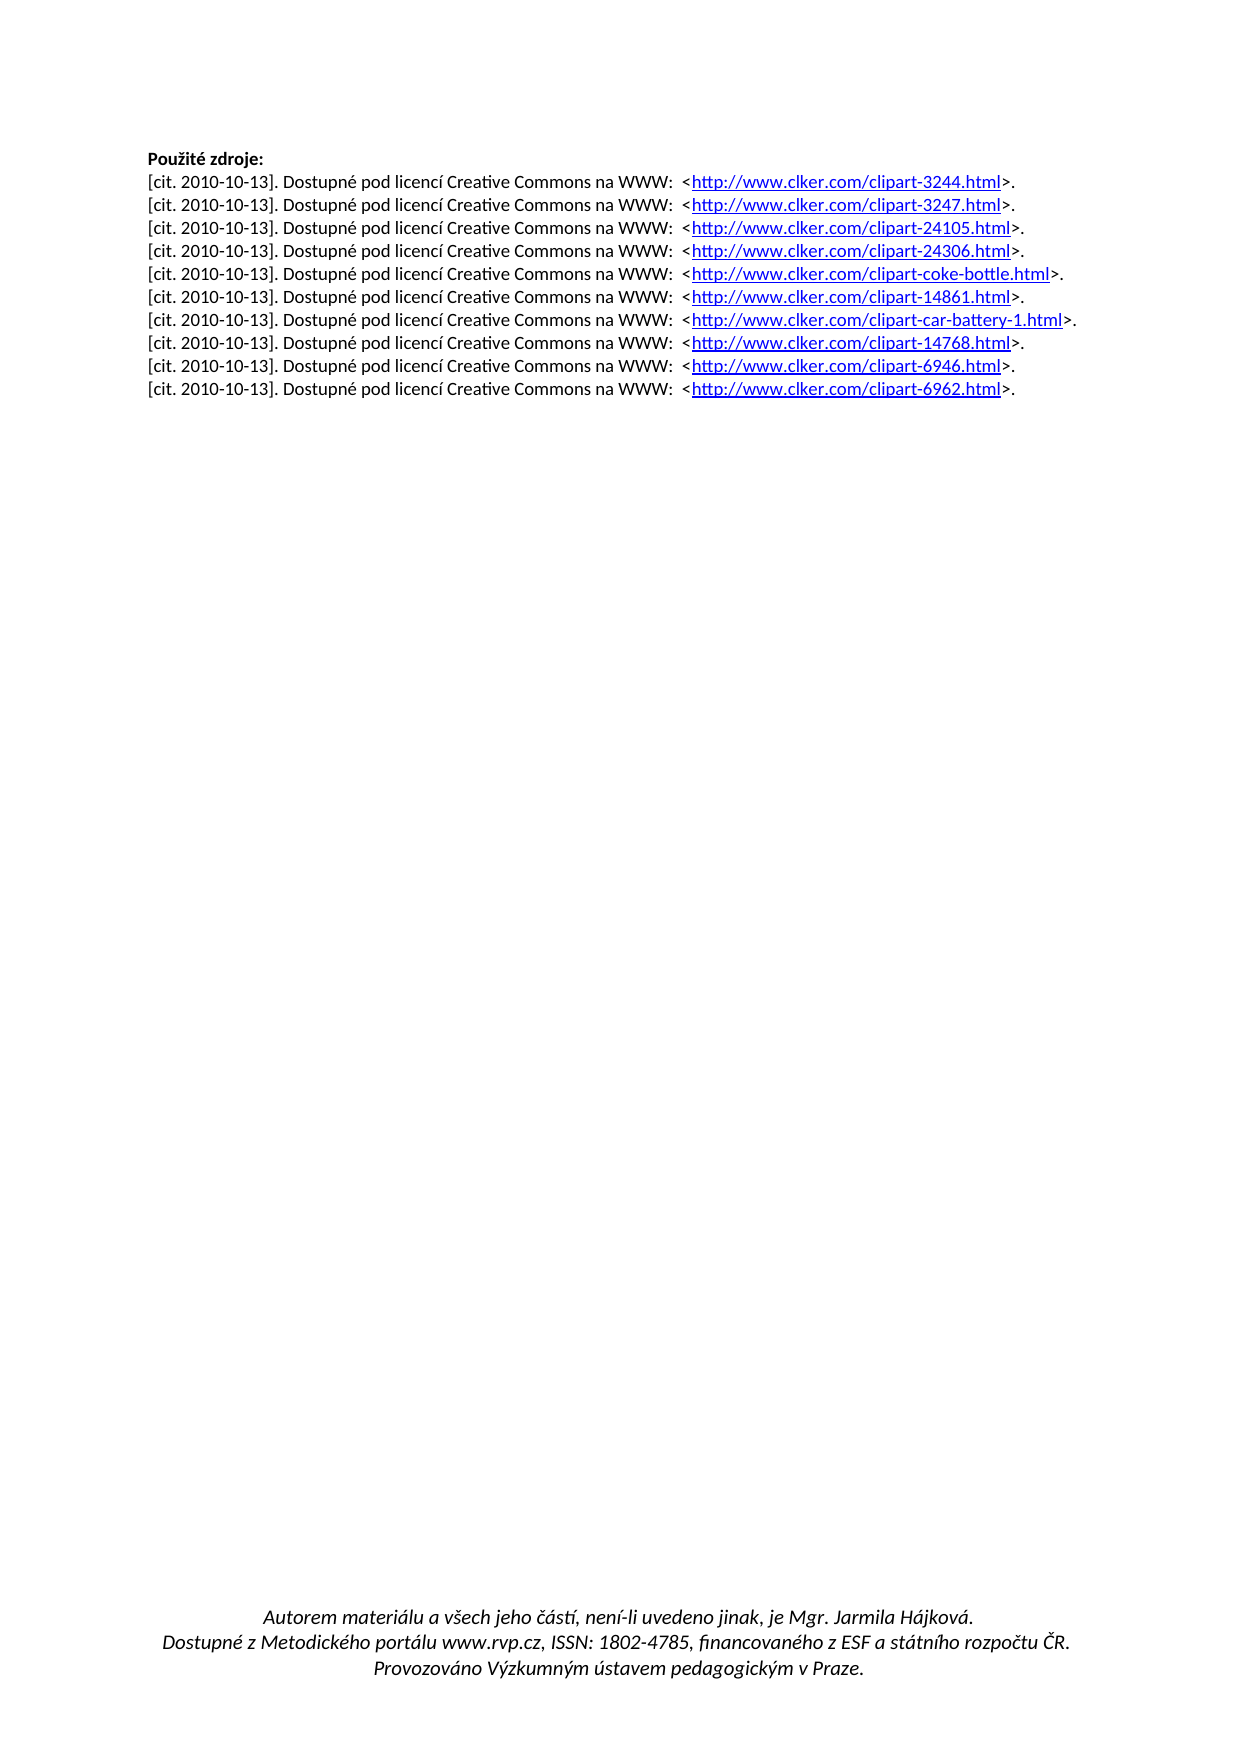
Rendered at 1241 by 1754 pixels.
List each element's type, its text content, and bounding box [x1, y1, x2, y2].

text [cit. 2010-10-13]. Dostupné pod licencí Creative Commons na WWW: <http://www.clker.com/clipart-6946.html>. [148, 354, 1093, 377]
text [cit. 2010-10-13]. Dostupné pod licencí Creative Commons na WWW: <http://www.clker.com/clipart-coke-bottle.html>. [148, 262, 1093, 285]
text [cit. 2010-10-13]. Dostupné pod licencí Creative Commons na WWW: <http://www.clker.com/clipart-24306.html>. [148, 239, 1093, 262]
text Použité zdroje: [148, 148, 1093, 171]
text [cit. 2010-10-13]. Dostupné pod licencí Creative Commons na WWW: <http://www.clker.com/clipart-14861.html>. [148, 285, 1093, 308]
text [cit. 2010-10-13]. Dostupné pod licencí Creative Commons na WWW: <http://www.clker.com/clipart-3247.html>. [148, 193, 1093, 216]
text [cit. 2010-10-13]. Dostupné pod licencí Creative Commons na WWW: <http://www.clker.com/clipart-24105.html>. [148, 216, 1093, 239]
text [cit. 2010-10-13]. Dostupné pod licencí Creative Commons na WWW: <http://www.clker.com/clipart-6962.html>. [148, 377, 1093, 400]
text [cit. 2010-10-13]. Dostupné pod licencí Creative Commons na WWW: <http://www.clker.com/clipart-14768.html>. [148, 331, 1093, 354]
text [cit. 2010-10-13]. Dostupné pod licencí Creative Commons na WWW: <http://www.clker.com/clipart-3244.html>. [148, 171, 1093, 193]
text [cit. 2010-10-13]. Dostupné pod licencí Creative Commons na WWW: <http://www.clker.com/clipart-car-battery-1.html>. [148, 308, 1093, 331]
